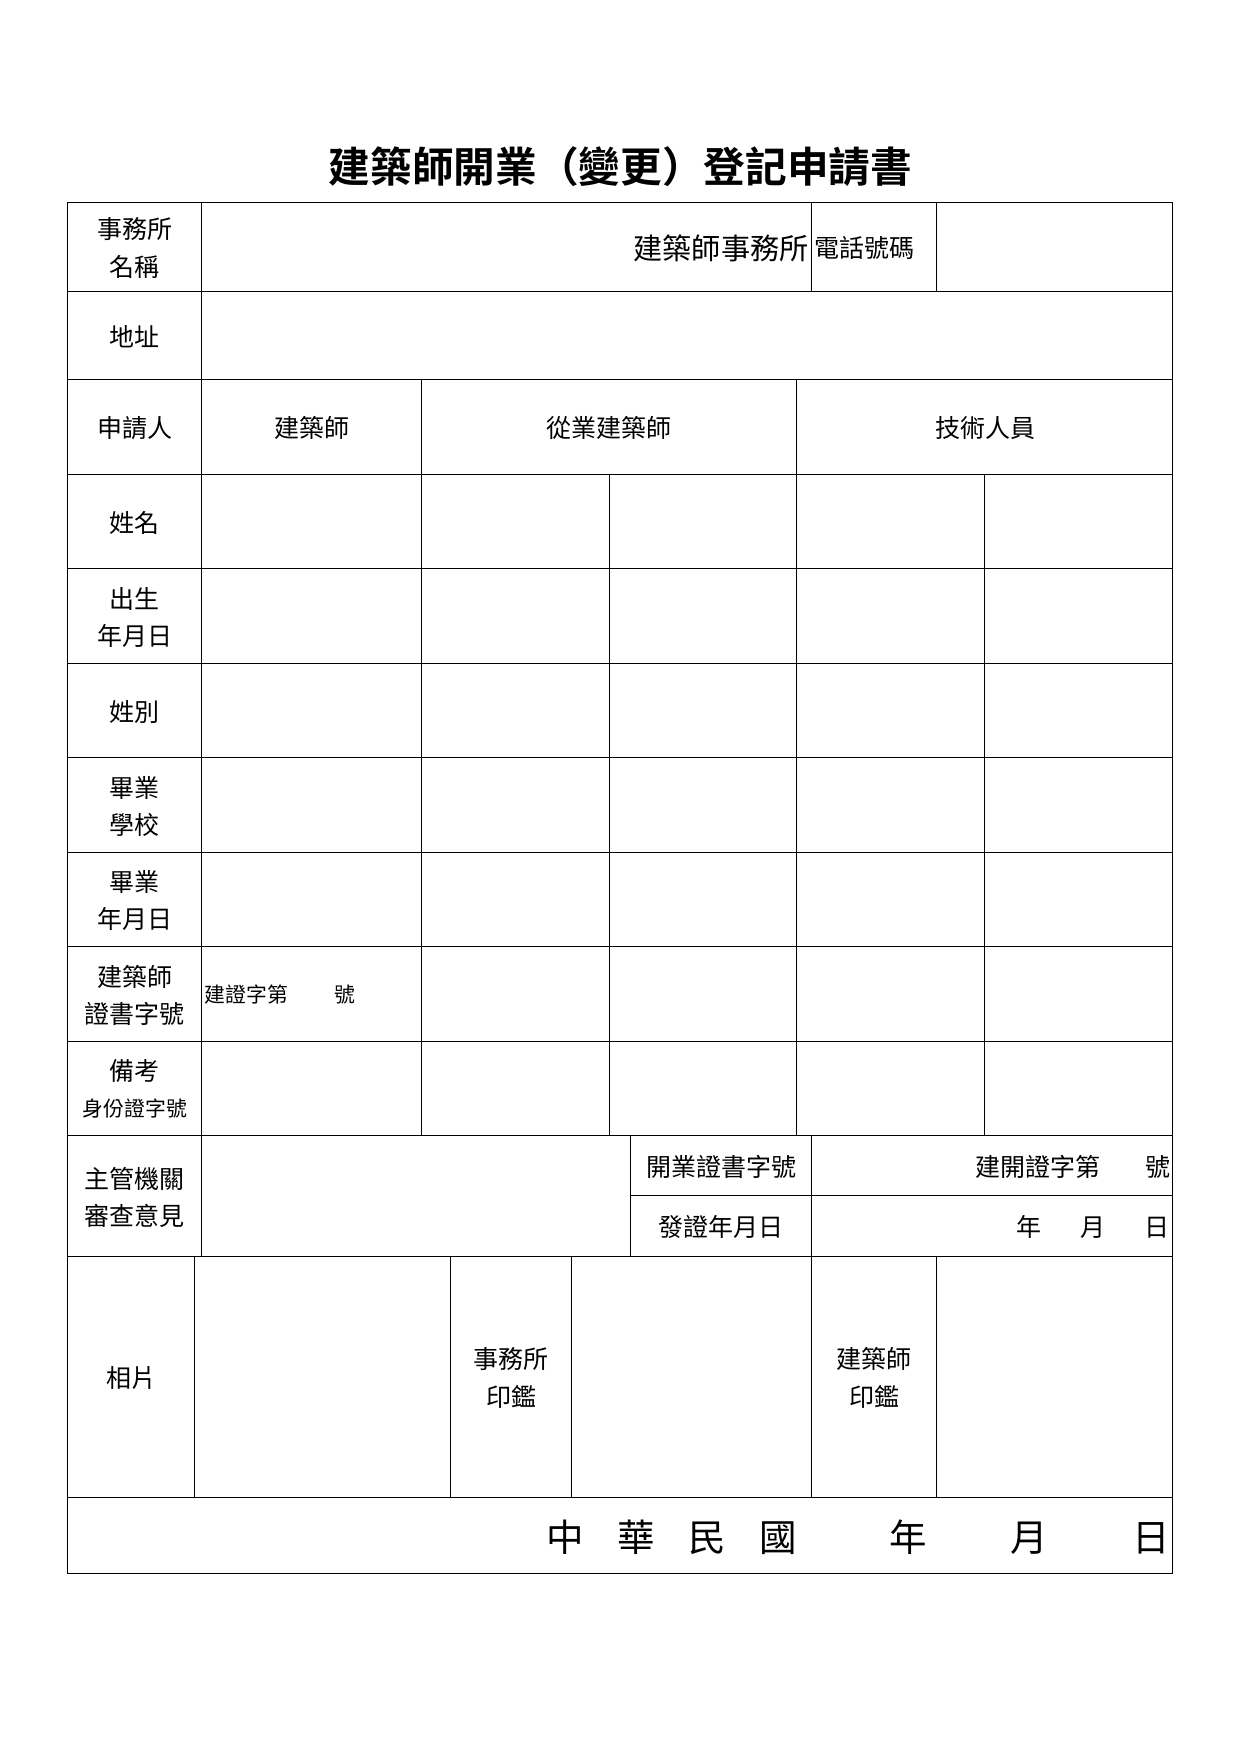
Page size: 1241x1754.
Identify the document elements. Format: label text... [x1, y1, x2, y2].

text 建築師開業（變更）登記申請書 [71, 127, 1169, 202]
table_cell [202, 292, 1172, 379]
table_cell 從業建築師 [422, 380, 796, 474]
table_cell 出生 年月日 [68, 569, 201, 663]
table_cell [610, 1042, 796, 1135]
table_cell 申請人 [68, 380, 201, 474]
table_cell [985, 664, 1172, 757]
table_cell [985, 758, 1172, 852]
table_header 電話號碼 [812, 203, 936, 291]
table_cell [985, 1042, 1172, 1135]
table_cell [202, 1042, 421, 1135]
table_cell [422, 475, 609, 568]
table_cell 畢業 年月日 [68, 853, 201, 946]
table_cell [422, 569, 609, 663]
table_cell [202, 664, 421, 757]
table_cell [985, 475, 1172, 568]
table_cell 發證年月日 [631, 1196, 811, 1256]
table_cell [610, 853, 796, 946]
table_cell [422, 947, 609, 1041]
table_cell [985, 569, 1172, 663]
table_cell [422, 1042, 609, 1135]
table_cell [797, 569, 984, 663]
table_cell [610, 569, 796, 663]
table_cell [202, 569, 421, 663]
table_cell 技術人員 [797, 380, 1172, 474]
table_cell 建開證字第 號 [812, 1136, 1172, 1195]
table_cell [422, 758, 609, 852]
table_cell [202, 853, 421, 946]
table_cell 開業證書字號 [631, 1136, 811, 1195]
table_cell [797, 758, 984, 852]
table_cell [797, 853, 984, 946]
table_cell 姓名 [68, 475, 201, 568]
table_cell 建築師 證書字號 [68, 947, 201, 1041]
table_cell 姓別 [68, 664, 201, 757]
table_cell [202, 475, 421, 568]
table_cell [572, 1257, 811, 1497]
table_cell [985, 853, 1172, 946]
table_cell 年 月 日 [812, 1196, 1172, 1256]
table_cell [202, 758, 421, 852]
table_cell [985, 947, 1172, 1041]
table_cell 主管機關 審查意見 [68, 1136, 201, 1256]
table_cell [937, 1257, 1172, 1497]
table_cell 備考 身份證字號 [68, 1042, 201, 1135]
table_cell 建築師 印鑑 [812, 1257, 936, 1497]
table_header 事務所 名稱 [68, 203, 201, 291]
table_cell 建證字第 號 [202, 947, 421, 1041]
table_cell [610, 947, 796, 1041]
table_cell 地址 [68, 292, 201, 379]
table_cell [422, 853, 609, 946]
table_cell 中 華 民 國 年 月 日 [68, 1498, 1172, 1573]
table_cell [195, 1257, 450, 1497]
table_cell [422, 664, 609, 757]
table_cell 事務所 印鑑 [451, 1257, 571, 1497]
table_cell 畢業 學校 [68, 758, 201, 852]
table_cell [610, 758, 796, 852]
table_cell [610, 475, 796, 568]
table_cell [797, 475, 984, 568]
table_cell [202, 1136, 630, 1256]
table_header [937, 203, 1172, 291]
table_cell 相片 [68, 1257, 194, 1497]
table_cell [797, 947, 984, 1041]
table_cell [797, 1042, 984, 1135]
table_cell [797, 664, 984, 757]
table_header 建築師事務所 [202, 203, 811, 291]
table_cell 建築師 [202, 380, 421, 474]
table_cell [610, 664, 796, 757]
